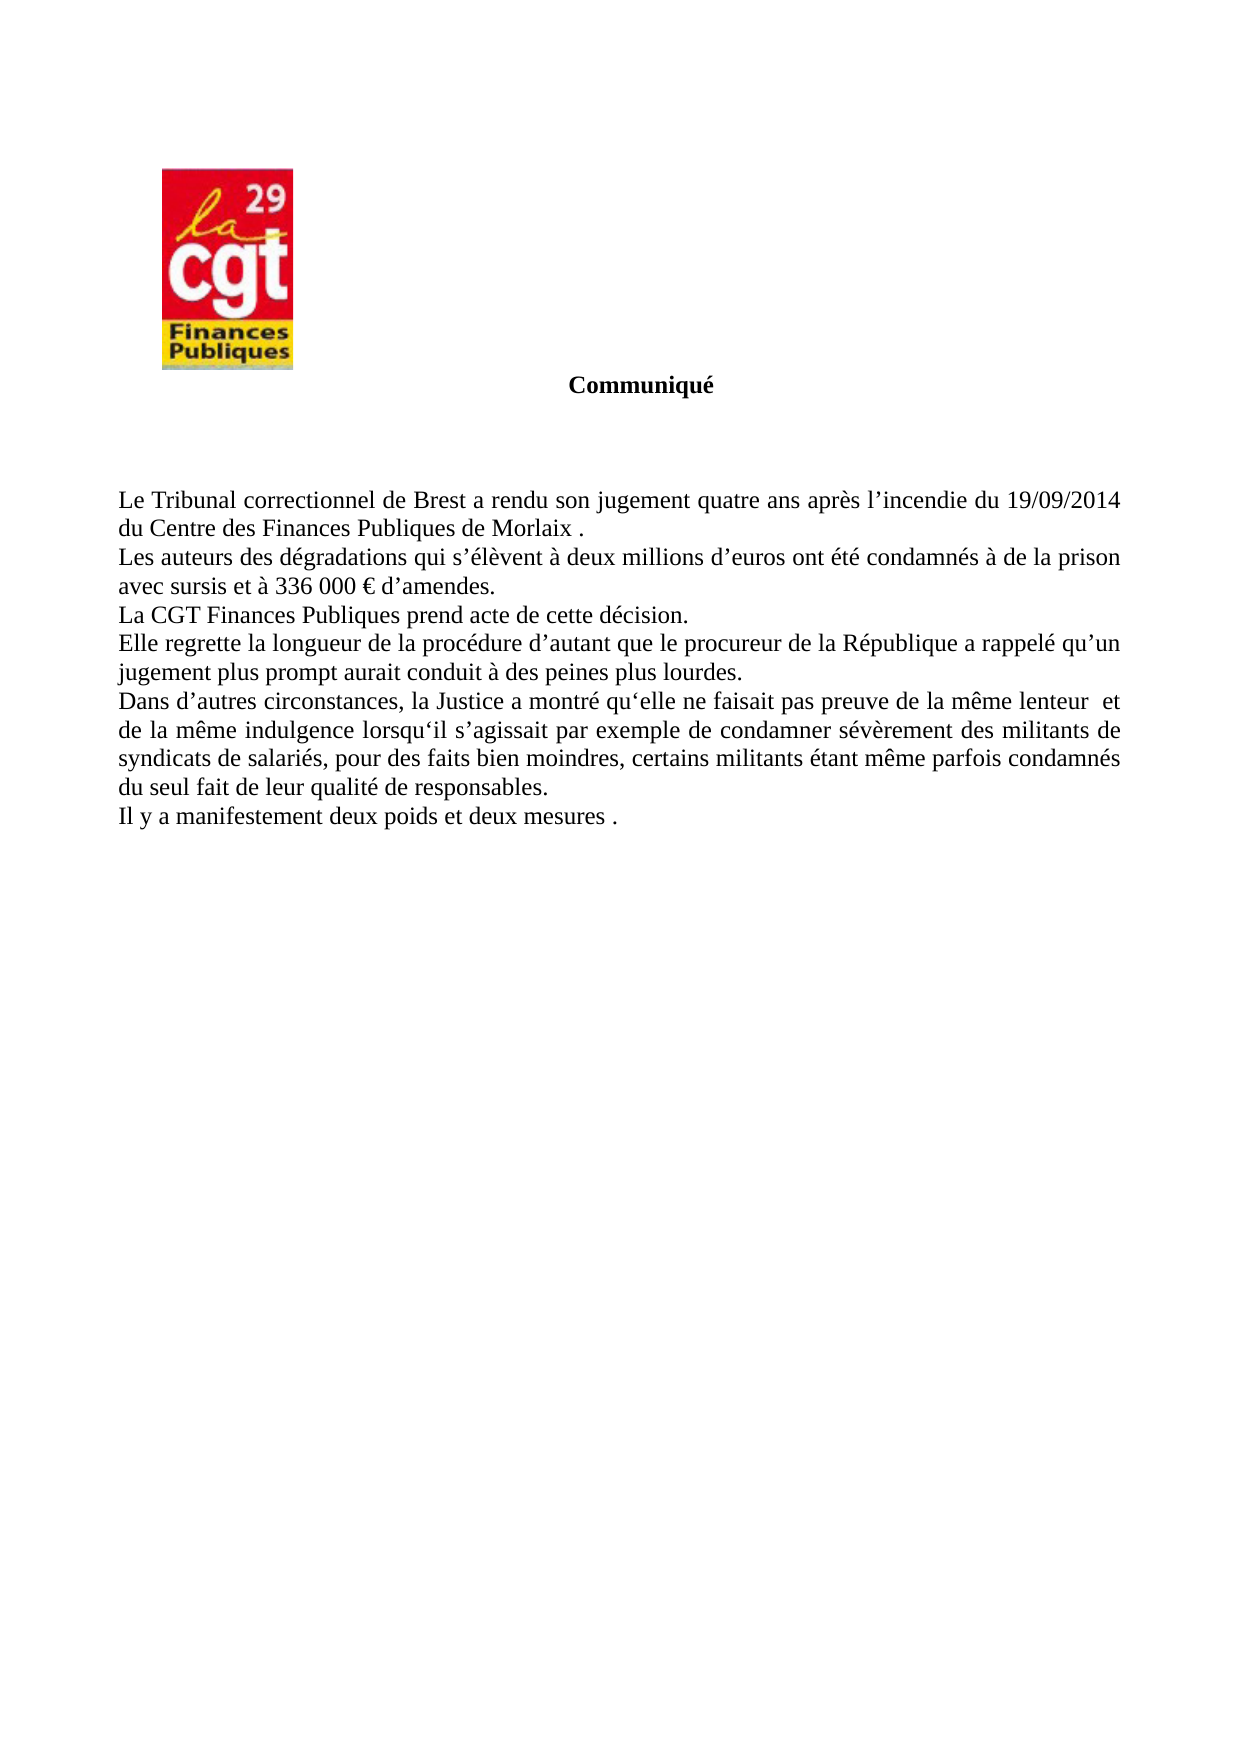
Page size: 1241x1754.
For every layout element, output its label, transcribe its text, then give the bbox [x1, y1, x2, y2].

text Les auteurs des dégradations qui s’élèvent à deux millions d’euros ont été condamnés à de la prison avec sursis et à 336 000 € d’amendes. [118, 542, 1122, 600]
picture [162, 168, 294, 370]
text Communiqué [118, 147, 1122, 398]
text Le Tribunal correctionnel de Brest a rendu son jugement quatre ans après l’incendie du 19/09/2014 du Centre des Finances Publiques de Morlaix . [118, 485, 1122, 542]
text Elle regrette la longueur de la procédure d’autant que le procureur de la République a rappelé qu’un jugement plus prompt aurait conduit à des peines plus lourdes. [118, 628, 1122, 686]
text La CGT Finances Publiques prend acte de cette décision. [118, 600, 1122, 628]
text Dans d’autres circonstances, la Justice a montré qu‘elle ne faisait pas preuve de la même lenteur et de la même indulgence lorsqu‘il s’agissait par exemple de condamner sévèrement des militants de syndicats de salariés, pour des faits bien moindres, certains militants étant même parfois condamnés du seul fait de leur qualité de responsables. [118, 686, 1122, 801]
text Il y a manifestement deux poids et deux mesures . [118, 801, 1122, 830]
